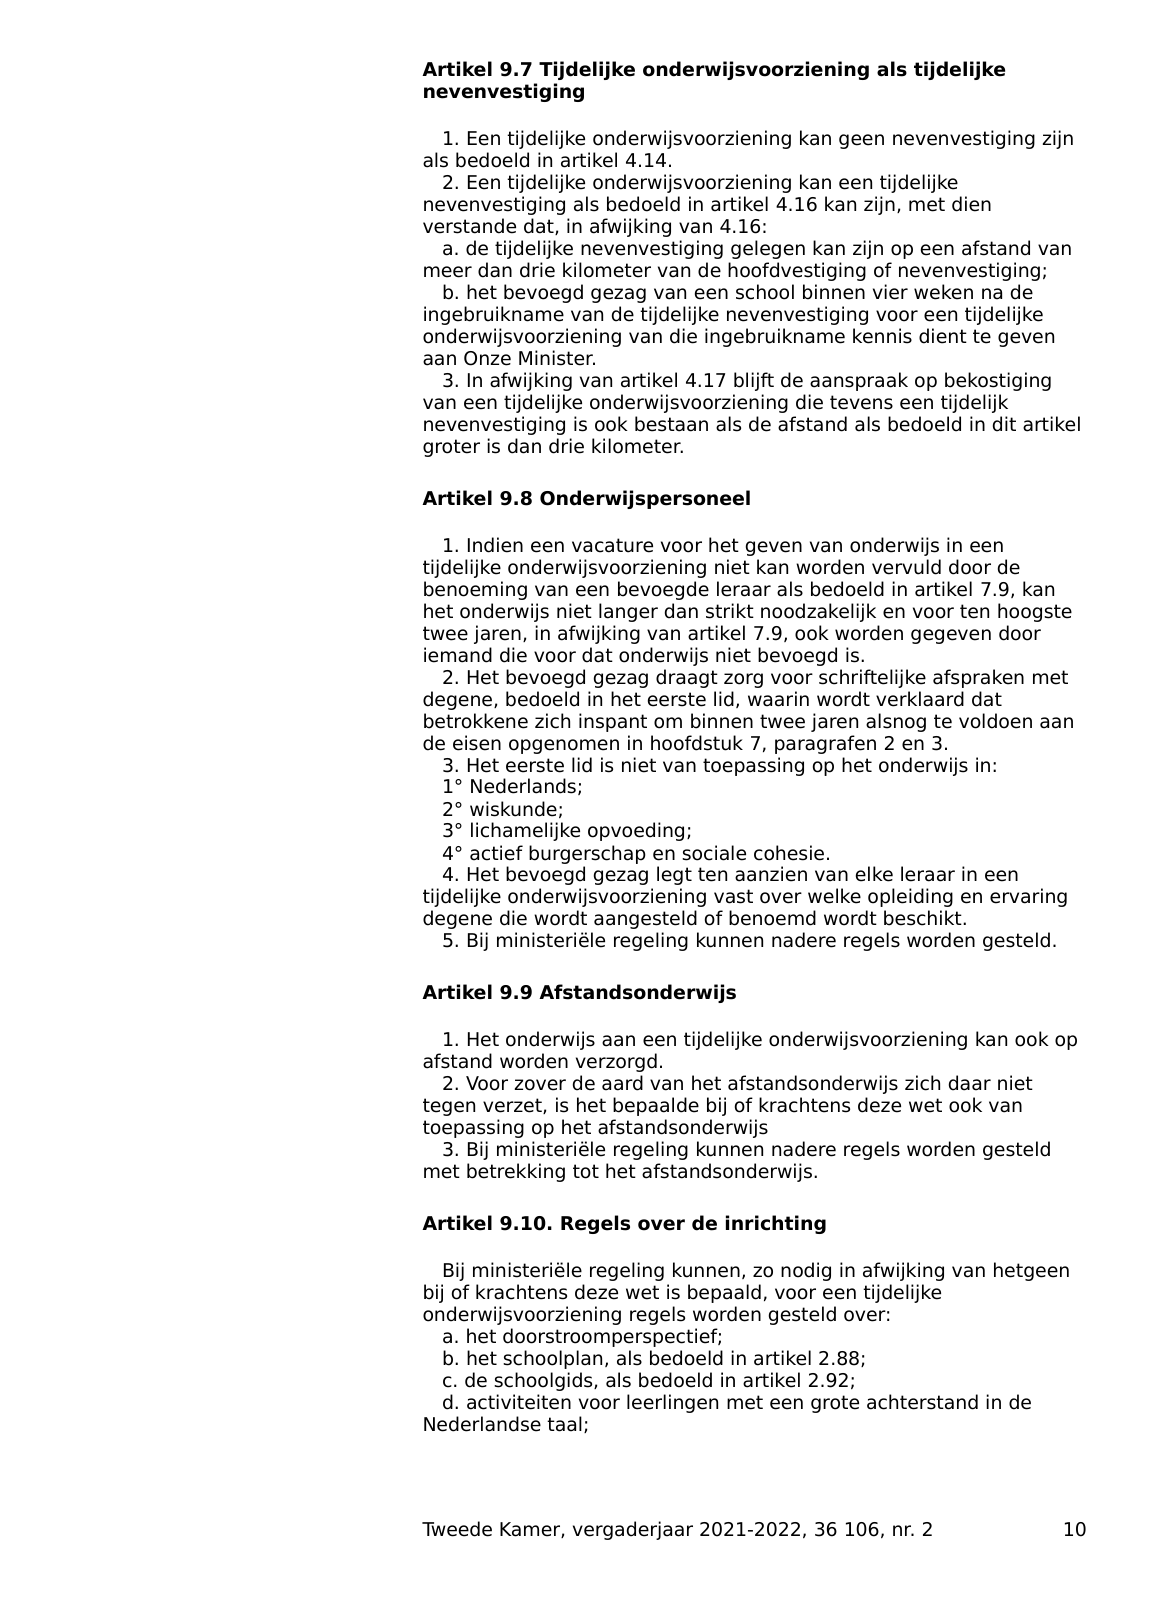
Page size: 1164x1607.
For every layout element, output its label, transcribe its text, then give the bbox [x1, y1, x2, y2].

text 3. Het eerste lid is niet van toepassing op het onderwijs in: [422, 754, 1087, 776]
subtitle Artikel 9.7 Tijdelijke onderwijsvoorziening als tijdelijke nevenvestiging [422, 59, 1087, 103]
text Bij ministeriële regeling kunnen, zo nodig in afwijking van hetgeen bij of krachtens deze wet is bepaald, voor een tijdelijke onderwijsvoorziening regels worden gesteld over: [422, 1260, 1087, 1326]
text b. het bevoegd gezag van een school binnen vier weken na de ingebruikname van de tijdelijke nevenvestiging voor een tijdelijke onderwijsvoorziening van die ingebruikname kennis dient te geven aan Onze Minister. [422, 282, 1087, 370]
text 1. Een tijdelijke onderwijsvoorziening kan geen nevenvestiging zijn als bedoeld in artikel 4.14. [422, 128, 1087, 172]
text 5. Bij ministeriële regeling kunnen nadere regels worden gesteld. [422, 930, 1087, 952]
text 1. Het onderwijs aan een tijdelijke onderwijsvoorziening kan ook op afstand worden verzorgd. [422, 1029, 1087, 1073]
text d. activiteiten voor leerlingen met een grote achterstand in de Nederlandse taal; [422, 1392, 1087, 1436]
text c. de schoolgids, als bedoeld in artikel 2.92; [422, 1370, 1087, 1392]
text 4° actief burgerschap en sociale cohesie. [422, 842, 1087, 864]
text a. het doorstroomperspectief; [422, 1326, 1087, 1348]
text 3° lichamelijke opvoeding; [422, 820, 1087, 842]
text 1. Indien een vacature voor het geven van onderwijs in een tijdelijke onderwijsvoorziening niet kan worden vervuld door de benoeming van een bevoegde leraar als bedoeld in artikel 7.9, kan het onderwijs niet langer dan strikt noodzakelijk en voor ten hoogste twee jaren, in afwijking van artikel 7.9, ook worden gegeven door iemand die voor dat onderwijs niet bevoegd is. [422, 535, 1087, 667]
text 1° Nederlands; [422, 776, 1087, 798]
text 4. Het bevoegd gezag legt ten aanzien van elke leraar in een tijdelijke onderwijsvoorziening vast over welke opleiding en ervaring degene die wordt aangesteld of benoemd wordt beschikt. [422, 864, 1087, 930]
text 2° wiskunde; [422, 798, 1087, 820]
text 2. Het bevoegd gezag draagt zorg voor schriftelijke afspraken met degene, bedoeld in het eerste lid, waarin wordt verklaard dat betrokkene zich inspant om binnen twee jaren alsnog te voldoen aan de eisen opgenomen in hoofdstuk 7, paragrafen 2 en 3. [422, 667, 1087, 754]
text 2. Een tijdelijke onderwijsvoorziening kan een tijdelijke nevenvestiging als bedoeld in artikel 4.16 kan zijn, met dien verstande dat, in afwijking van 4.16: [422, 172, 1087, 238]
text a. de tijdelijke nevenvestiging gelegen kan zijn op een afstand van meer dan drie kilometer van de hoofdvestiging of nevenvestiging; [422, 238, 1087, 282]
text 2. Voor zover de aard van het afstandsonderwijs zich daar niet tegen verzet, is het bepaalde bij of krachtens deze wet ook van toepassing op het afstandsonderwijs [422, 1073, 1087, 1139]
text 3. In afwijking van artikel 4.17 blijft de aanspraak op bekostiging van een tijdelijke onderwijsvoorziening die tevens een tijdelijk nevenvestiging is ook bestaan als de afstand als bedoeld in dit artikel groter is dan drie kilometer. [422, 370, 1087, 458]
subtitle Artikel 9.10. Regels over de inrichting [422, 1213, 1087, 1235]
subtitle Artikel 9.9 Afstandsonderwijs [422, 982, 1087, 1004]
subtitle Artikel 9.8 Onderwijspersoneel [422, 488, 1087, 510]
text 3. Bij ministeriële regeling kunnen nadere regels worden gesteld met betrekking tot het afstandsonderwijs. [422, 1139, 1087, 1183]
text b. het schoolplan, als bedoeld in artikel 2.88; [422, 1348, 1087, 1370]
